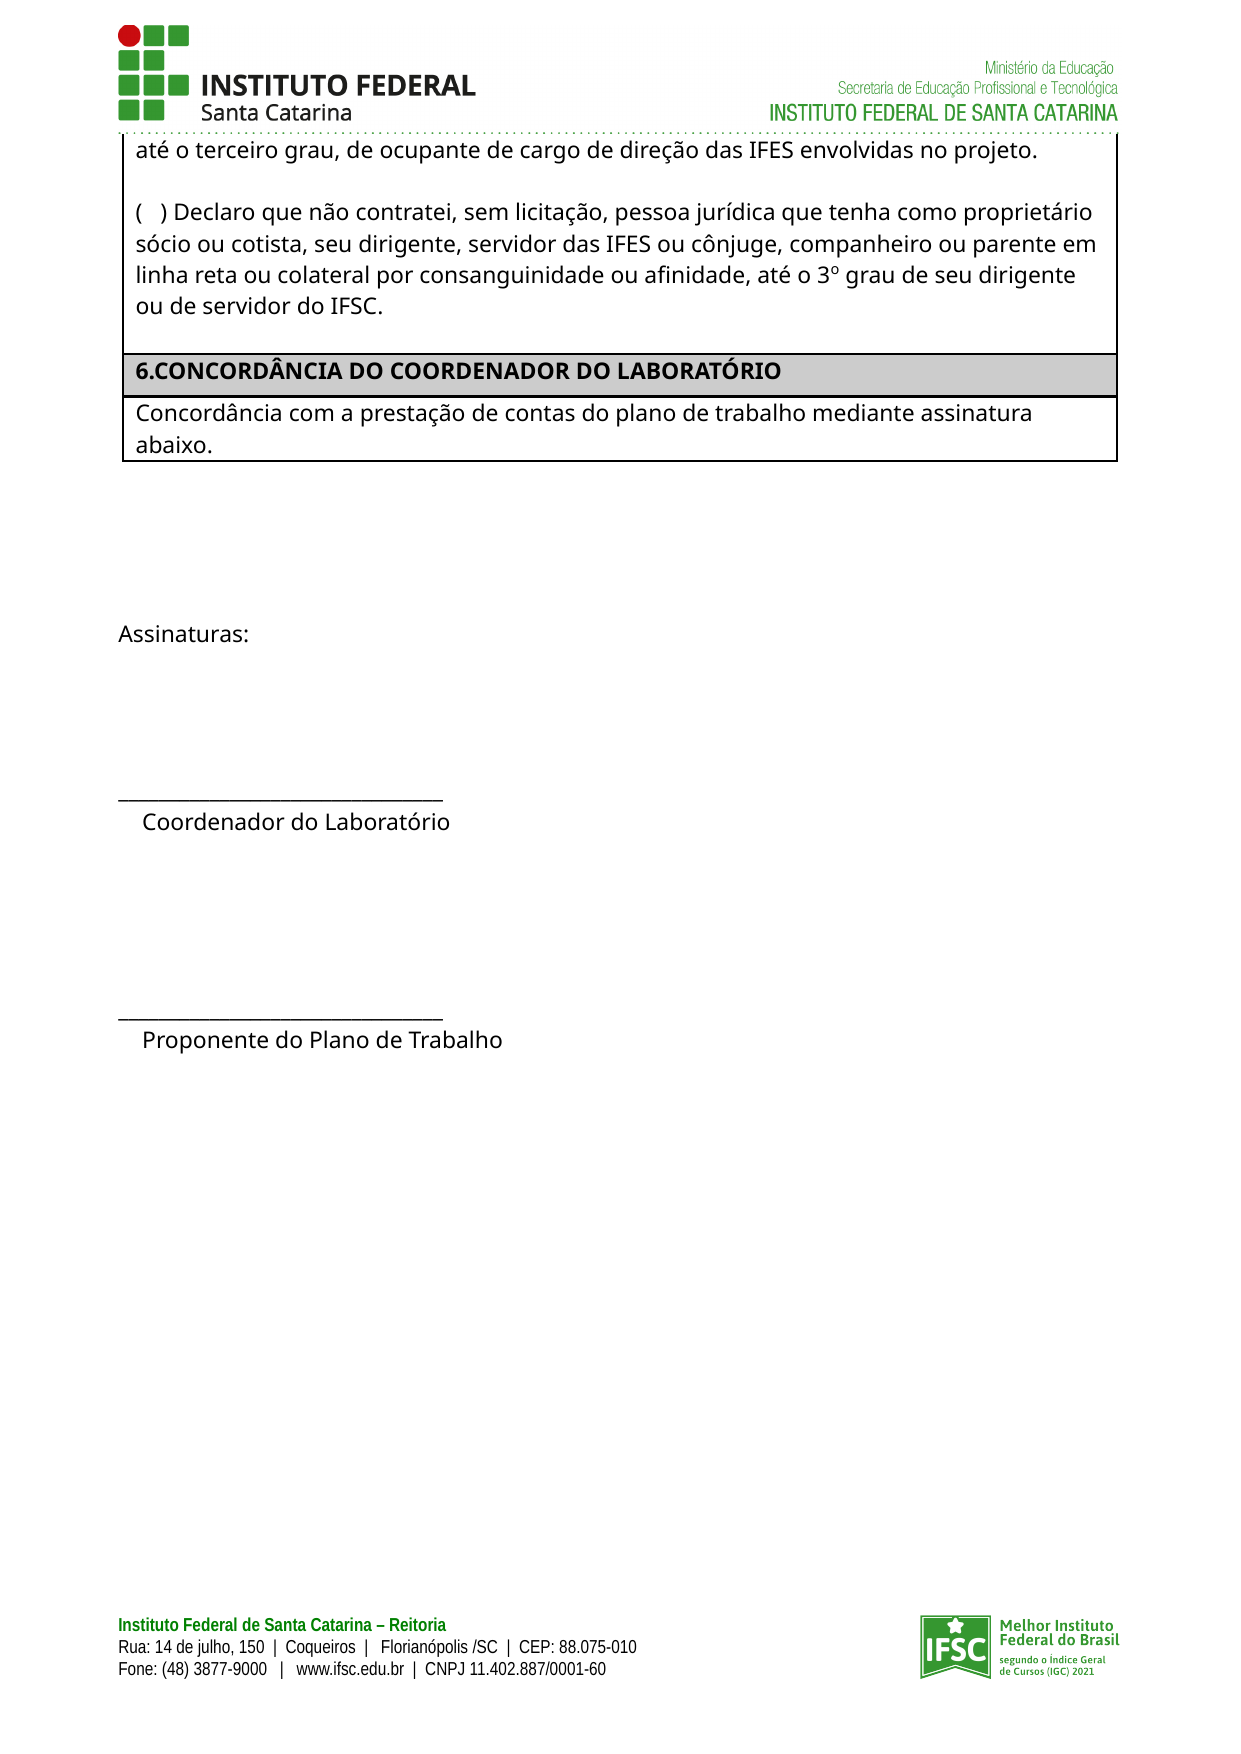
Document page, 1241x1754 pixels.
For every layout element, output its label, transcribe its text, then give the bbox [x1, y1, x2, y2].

table_cell Concordância com a prestação de contas do plano de trabalho mediante assinatura abaixo. [124, 398, 1116, 460]
table_cell 6.CONCORDÂNCIA DO COORDENADOR DO LABORATÓRIO [124, 355, 1116, 395]
table_cell até o terceiro grau, de ocupante de cargo de direção das IFES envolvidas no projeto. ( ) Declaro que não contratei, sem licitação, pessoa jurídica que tenha como proprietário sócio ou cotista, seu dirigente, servidor das IFES ou cônjuge, companheiro ou parente em linha reta ou colateral por consanguinidade ou afinidade, até o 3o grau de seu dirigente ou de servidor do IFSC. [124, 134, 1116, 353]
text ________________________________ [118, 993, 1122, 1024]
picture [118, 25, 1123, 134]
picture [918, 1614, 1123, 1682]
text Coordenador do Laboratório [118, 806, 1122, 837]
text Assinaturas: [118, 618, 1122, 649]
text ________________________________ [118, 774, 1122, 806]
text Proponente do Plano de Trabalho [118, 1024, 1122, 1056]
